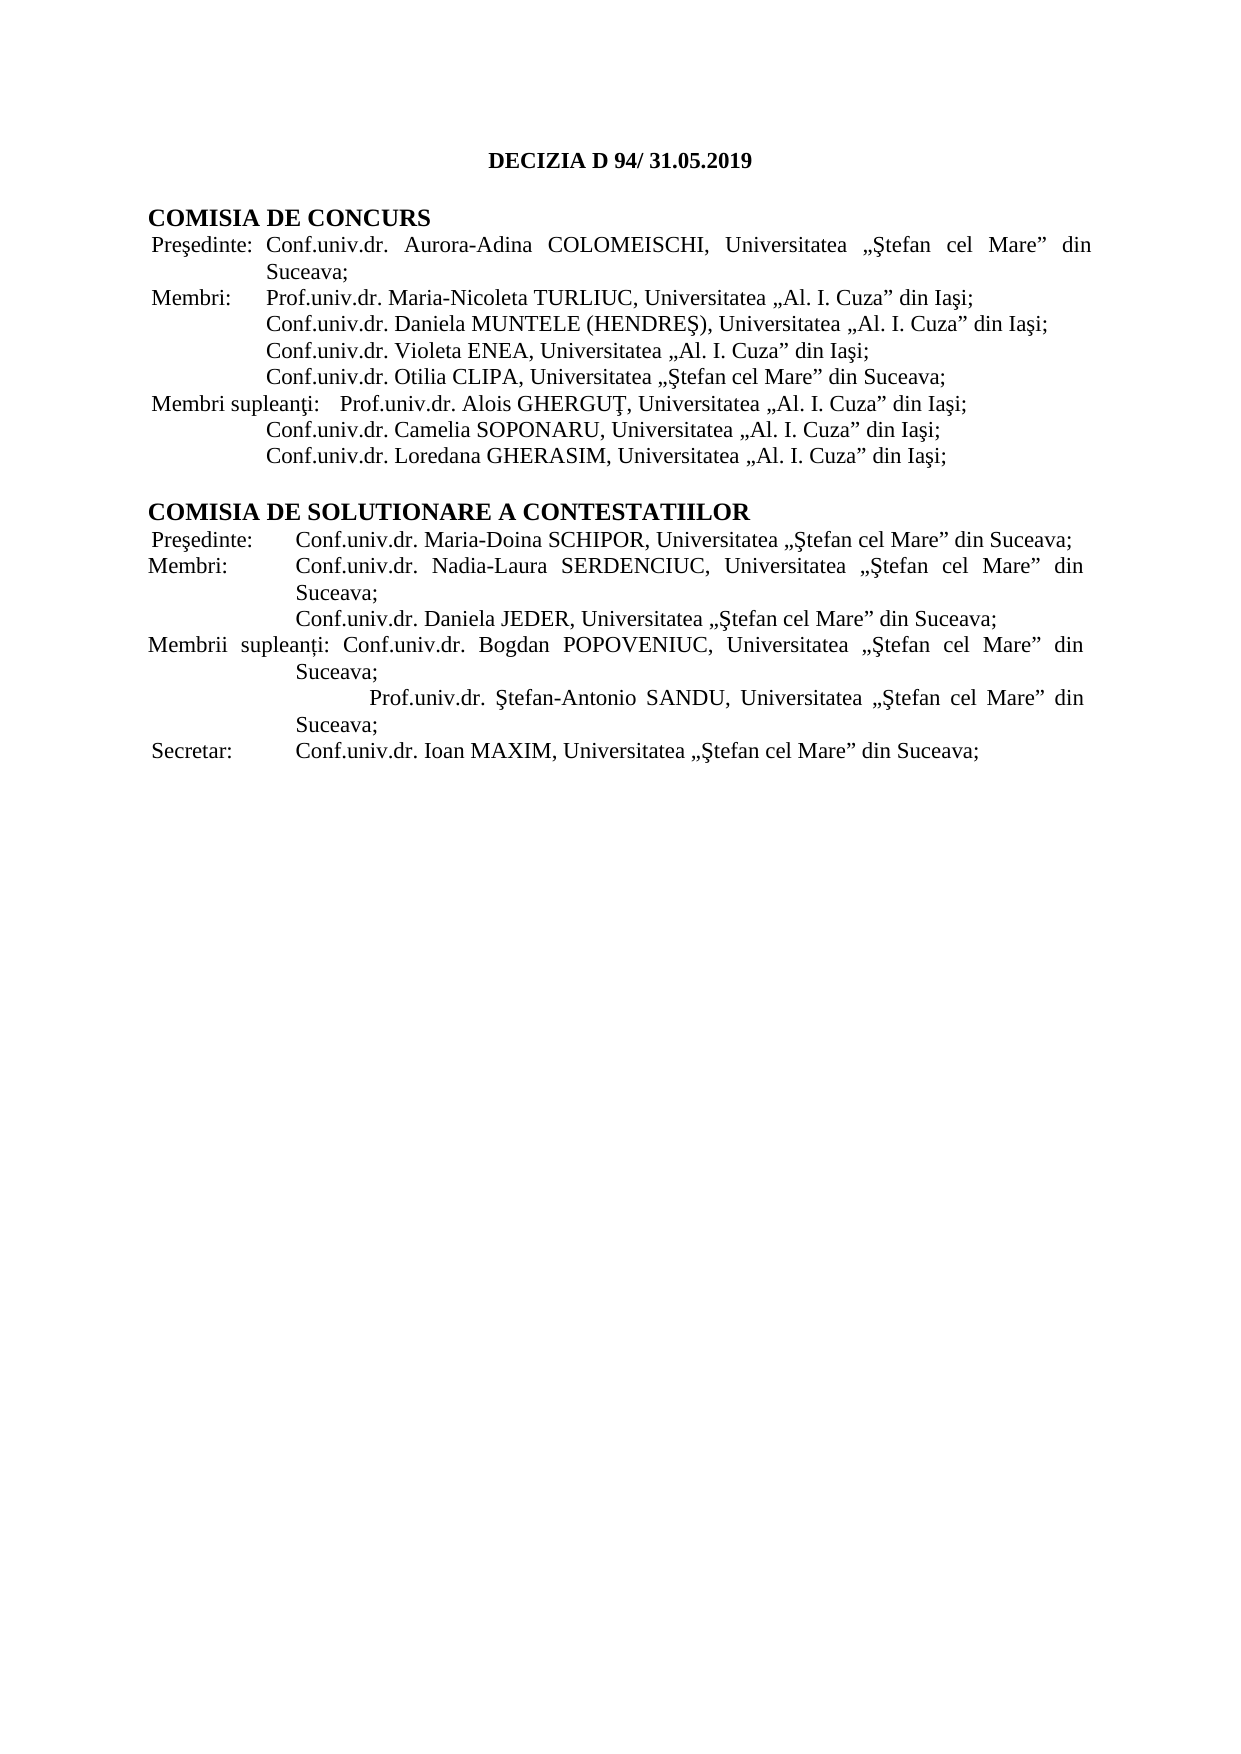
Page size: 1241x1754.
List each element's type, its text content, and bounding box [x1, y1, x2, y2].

text Conf.univ.dr. Violeta ENEA, Universitatea „Al. I. Cuza” din Iaşi; [151, 337, 1085, 363]
text Conf.univ.dr. Camelia SOPONARU, Universitatea „Al. I. Cuza” din Iaşi; [151, 416, 1085, 442]
text Preşedinte: Conf.univ.dr. Maria-Doina SCHIPOR, Universitatea „Ştefan cel Mare” din Suceava; [151, 526, 1085, 552]
text Prof.univ.dr. Ştefan-Antonio SANDU, Universitatea „Ştefan cel Mare” din Suceava; [148, 684, 1085, 737]
text Membri: Conf.univ.dr. Nadia-Laura SERDENCIUC, Universitatea „Ştefan cel Mare” din Suceava; [148, 552, 1085, 605]
text Preşedinte: Conf.univ.dr. Aurora-Adina COLOMEISCHI, Universitatea „Ştefan cel Mare” din Suceava; [151, 231, 1093, 284]
text Membri supleanţi: Prof.univ.dr. Alois GHERGUŢ, Universitatea „Al. I. Cuza” din Iaşi; [151, 389, 1085, 416]
text Secretar: Conf.univ.dr. Ioan MAXIM, Universitatea „Ştefan cel Mare” din Suceava; [151, 737, 1085, 763]
text COMISIA DE SOLUTIONARE A CONTESTATIILOR [148, 497, 1093, 526]
text Conf.univ.dr. Otilia CLIPA, Universitatea „Ştefan cel Mare” din Suceava; [151, 363, 1085, 389]
text Conf.univ.dr. Loredana GHERASIM, Universitatea „Al. I. Cuza” din Iaşi; [151, 442, 1085, 469]
text COMISIA DE CONCURS [148, 203, 1093, 231]
text Membrii supleanți: Conf.univ.dr. Bogdan POPOVENIUC, Universitatea „Ştefan cel Mare” din Suceava; [148, 632, 1085, 684]
text Conf.univ.dr. Daniela JEDER, Universitatea „Ştefan cel Mare” din Suceava; [148, 605, 1085, 632]
text Membri: Prof.univ.dr. Maria-Nicoleta TURLIUC, Universitatea „Al. I. Cuza” din Iaşi; [151, 284, 1085, 311]
subtitle DECIZIA D 94/ 31.05.2019 [148, 148, 1093, 174]
text Conf.univ.dr. Daniela MUNTELE (HENDREŞ), Universitatea „Al. I. Cuza” din Iaşi; [151, 311, 1085, 337]
